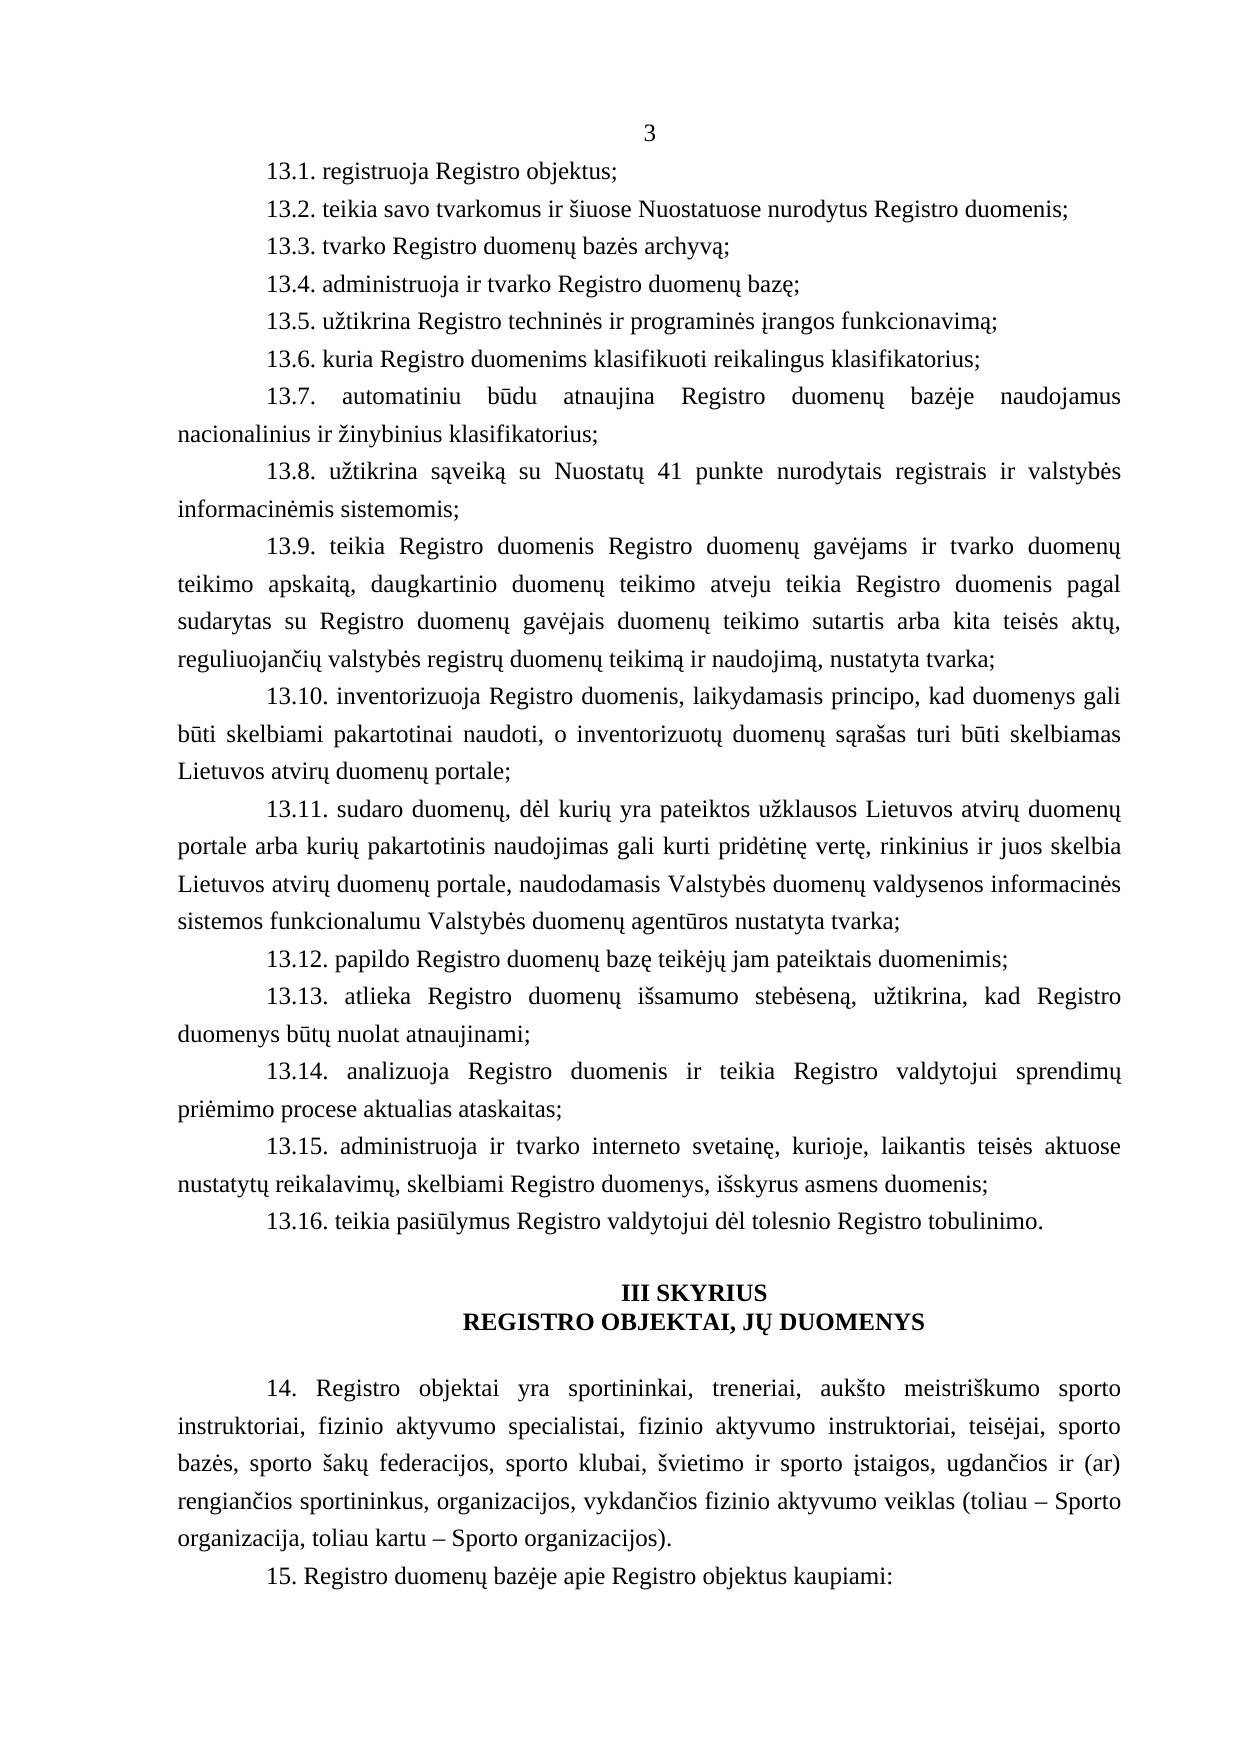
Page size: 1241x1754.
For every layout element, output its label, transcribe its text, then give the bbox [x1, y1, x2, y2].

text 13.3. tvarko Registro duomenų bazės archyvą; [177, 223, 1122, 260]
text REGISTRO OBJEKTAI, JŲ DUOMENYS [177, 1307, 1122, 1336]
text 13.2. teikia savo tvarkomus ir šiuose Nuostatuose nurodytus Registro duomenis; [177, 185, 1122, 223]
text 13.9. teikia Registro duomenis Registro duomenų gavėjams ir tvarko duomenų teikimo apskaitą, daugkartinio duomenų teikimo atveju teikia Registro duomenis pagal sudarytas su Registro duomenų gavėjais duomenų teikimo sutartis arba kita teisės aktų, reguliuojančių valstybės registrų duomenų teikimą ir naudojimą, nustatyta tvarka; [177, 523, 1122, 673]
text 13.16. teikia pasiūlymus Registro valdytojui dėl tolesnio Registro tobulinimo. [177, 1198, 1122, 1235]
text 13.6. kuria Registro duomenims klasifikuoti reikalingus klasifikatorius; [177, 335, 1122, 373]
text 13.4. administruoja ir tvarko Registro duomenų bazę; [177, 260, 1122, 298]
text 13.7. automatiniu būdu atnaujina Registro duomenų bazėje naudojamus nacionalinius ir žinybinius klasifikatorius; [177, 373, 1122, 448]
text 13.15. administruoja ir tvarko interneto svetainę, kurioje, laikantis teisės aktuose nustatytų reikalavimų, skelbiami Registro duomenys, išskyrus asmens duomenis; [177, 1123, 1122, 1198]
text 13.1. registruoja Registro objektus; [177, 148, 1122, 185]
text 15. Registro duomenų bazėje apie Registro objektus kaupiami: [177, 1552, 1122, 1589]
text 13.5. užtikrina Registro techninės ir programinės įrangos funkcionavimą; [177, 298, 1122, 335]
text 13.14. analizuoja Registro duomenis ir teikia Registro valdytojui sprendimų priėmimo procese aktualias ataskaitas; [177, 1048, 1122, 1123]
text 13.11. sudaro duomenų, dėl kurių yra pateiktos užklausos Lietuvos atvirų duomenų portale arba kurių pakartotinis naudojimas gali kurti pridėtinę vertę, rinkinius ir juos skelbia Lietuvos atvirų duomenų portale, naudodamasis Valstybės duomenų valdysenos informacinės sistemos funkcionalumu Valstybės duomenų agentūros nustatyta tvarka; [177, 785, 1122, 935]
text 13.13. atlieka Registro duomenų išsamumo stebėseną, užtikrina, kad Registro duomenys būtų nuolat atnaujinami; [177, 973, 1122, 1048]
text 14. Registro objektai yra sportininkai, treneriai, aukšto meistriškumo sporto instruktoriai, fizinio aktyvumo specialistai, fizinio aktyvumo instruktoriai, teisėjai, sporto bazės, sporto šakų federacijos, sporto klubai, švietimo ir sporto įstaigos, ugdančios ir (ar) rengiančios sportininkus, organizacijos, vykdančios fizinio aktyvumo veiklas (toliau – Sporto organizacija, toliau kartu – Sporto organizacijos). [177, 1364, 1122, 1552]
text 13.8. užtikrina sąveiką su Nuostatų 41 punkte nurodytais registrais ir valstybės informacinėmis sistemomis; [177, 448, 1122, 523]
text 13.10. inventorizuoja Registro duomenis, laikydamasis principo, kad duomenys gali būti skelbiami pakartotinai naudoti, o inventorizuotų duomenų sąrašas turi būti skelbiamas Lietuvos atvirų duomenų portale; [177, 673, 1122, 785]
text III SKYRIUS [177, 1278, 1122, 1307]
text 13.12. papildo Registro duomenų bazę teikėjų jam pateiktais duomenimis; [177, 935, 1122, 973]
